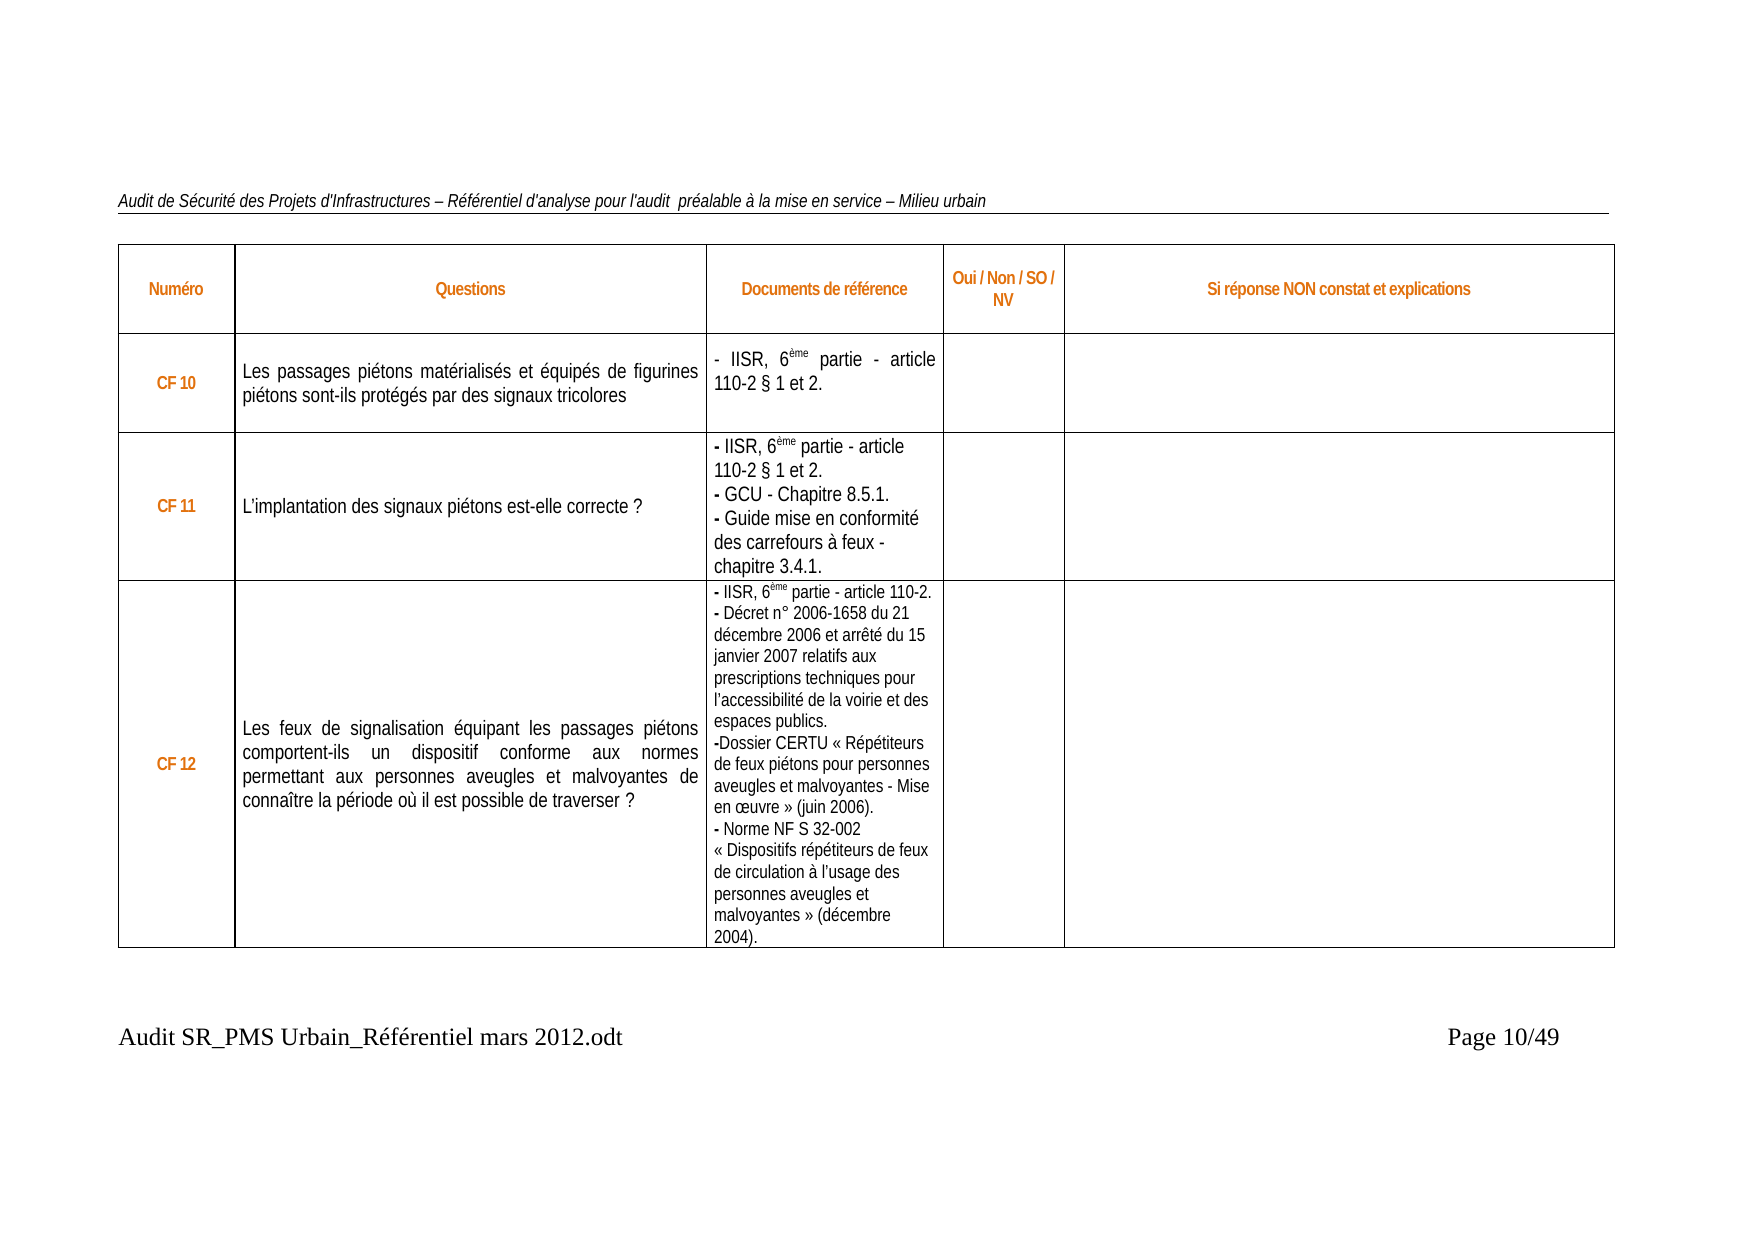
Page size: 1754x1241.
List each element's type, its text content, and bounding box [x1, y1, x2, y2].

table_cell Les passages piétons matérialisés et équipés de figurines piétons sont-ils protégés par des signaux tricolores [236, 334, 706, 432]
table_header Si réponse NON constat et explications [1065, 245, 1614, 333]
table_header Documents de référence [707, 245, 943, 333]
table_cell L’implantation des signaux piétons est-elle correcte ? [236, 433, 706, 579]
table_cell - IISR, 6ème partie - article 110-2 § 1 et 2. - GCU - Chapitre 8.5.1. - Guide mise en conformité des carrefours à feux - chapitre 3.4.1. [707, 433, 943, 579]
table_cell [1065, 433, 1614, 579]
table_header Oui / Non / SO / NV [944, 245, 1064, 333]
table_cell [1065, 581, 1614, 947]
table_cell Les feux de signalisation équipant les passages piétons comportent-ils un dispositif conforme aux normes permettant aux personnes aveugles et malvoyantes de connaître la période où il est possible de traverser ? [236, 581, 706, 947]
table_cell CF 11 [119, 433, 234, 579]
table_cell CF 12 [119, 581, 234, 947]
table_header Questions [236, 245, 706, 333]
table_cell [1065, 334, 1614, 432]
table_cell [944, 334, 1064, 432]
table_header Numéro [119, 245, 234, 333]
table_cell [944, 433, 1064, 579]
table_cell - IISR, 6ème partie - article 110-2. - Décret n° 2006-1658 du 21 décembre 2006 et arrêté du 15 janvier 2007 relatifs aux prescriptions techniques pour l’accessibilité de la voirie et des espaces publics. -Dossier CERTU « Répétiteurs de feux piétons pour personnes aveugles et malvoyantes - Mise en œuvre » (juin 2006). - Norme NF S 32-002 « Dispositifs répétiteurs de feux de circulation à l’usage des personnes aveugles et malvoyantes » (décembre 2004). [707, 581, 943, 947]
table_cell CF 10 [119, 334, 234, 432]
table_cell [944, 581, 1064, 947]
table_cell - IISR, 6ème partie - article 110-2 § 1 et 2. [707, 334, 943, 432]
